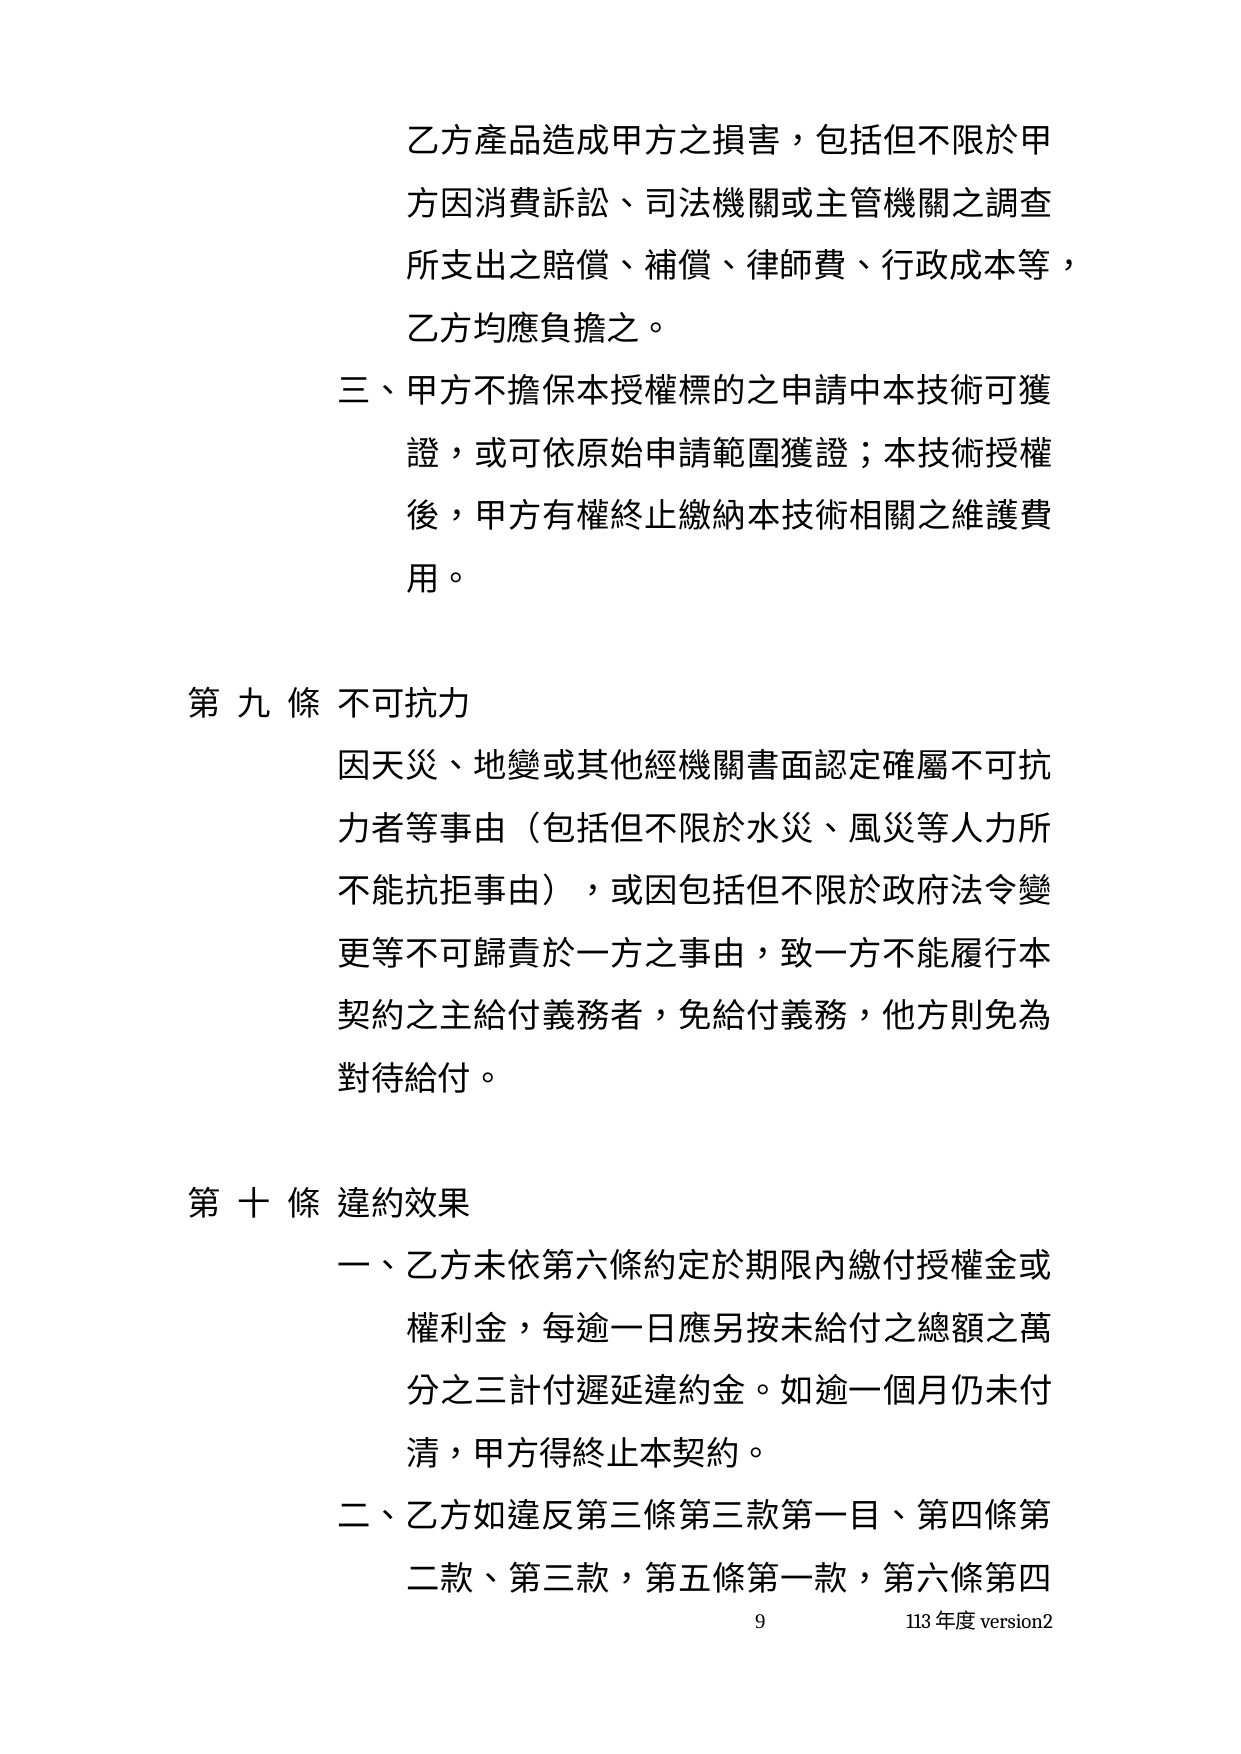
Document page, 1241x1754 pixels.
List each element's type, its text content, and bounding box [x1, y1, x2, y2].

text 二、甲方就本技術資料不負任何瑕疵擔保責任，乙方因本技術，或使用、持有、生產、銷售或要約銷售本產品而發生之產品責任、瑕疵擔保及侵權責任等，乙方應自行負責。乙方充分了解並同意，乙方就本產品所為之生產、加工、混合及銷售，乙方應就本產品負商品製造人責任，其所發生之一切費用應由乙方給付，乙方向第三人主張權利時，亦同。如乙方產品造成甲方之損害，包括但不限於甲方因消費訴訟、司法機關或主管機關之調查所支出之賠償、補償、律師費、行政成本等，乙方均應負擔之。 [337, 96, 1053, 346]
text 第 十 條 違約效果 [187, 1159, 1053, 1221]
text 一、乙方未依第六條約定於期限內繳付授權金或權利金，每逾一日應另按未給付之總額之萬分之三計付遲延違約金。如逾一個月仍未付清，甲方得終止本契約。 [337, 1221, 1053, 1471]
text 二、乙方如違反第三條第三款第一目、第四條第二款、第三款，第五條第一款，第六條第四 [337, 1471, 1053, 1596]
text 因天災、地變或其他經機關書面認定確屬不可抗力者等事由（包括但不限於水災、風災等人力所不能抗拒事由），或因包括但不限於政府法令變更等不可歸責於一方之事由，致一方不能履行本契約之主給付義務者，免給付義務，他方則免為對待給付。 [337, 721, 1053, 1096]
text 第 九 條 不可抗力 [187, 659, 1053, 721]
text 三、甲方不擔保本授權標的之申請中本技術可獲證，或可依原始申請範圍獲證；本技術授權後，甲方有權終止繳納本技術相關之維護費用。 [337, 346, 1053, 596]
